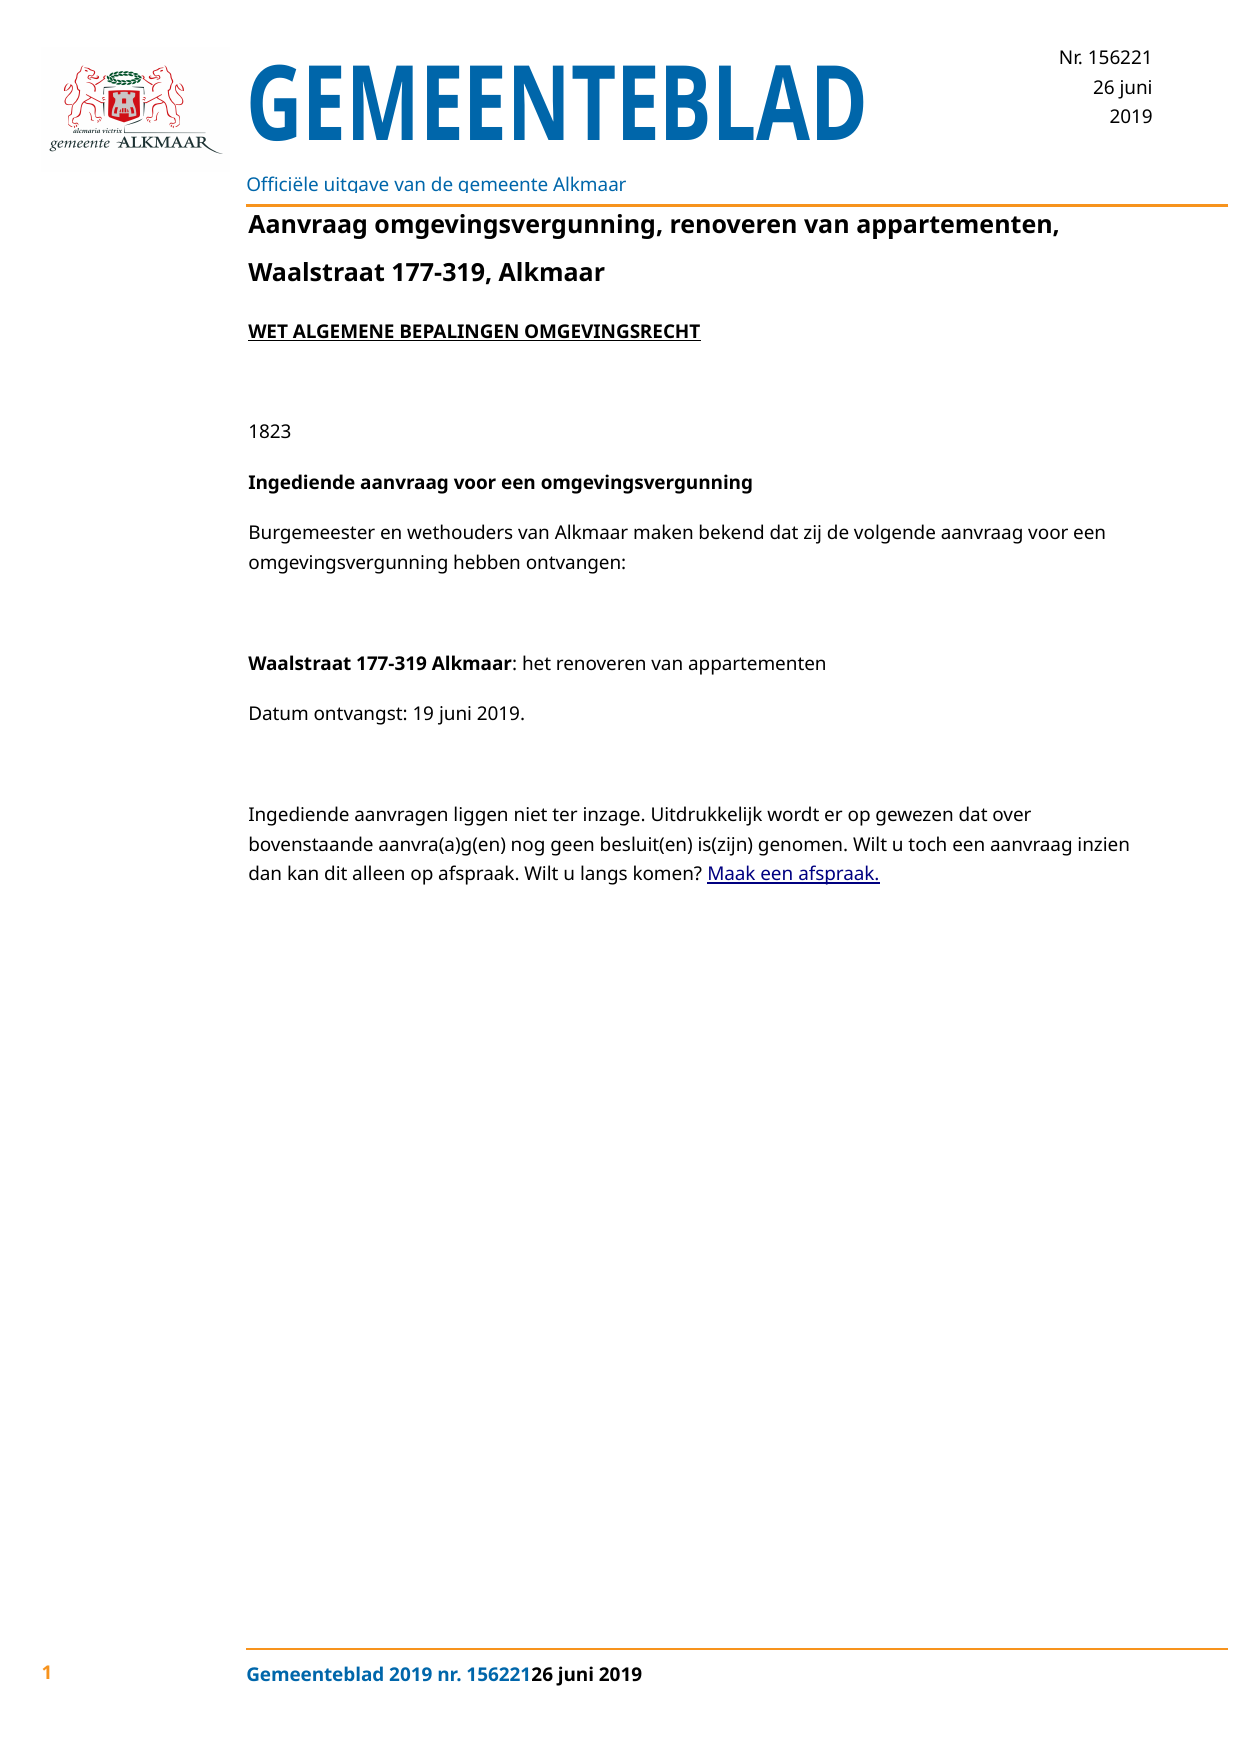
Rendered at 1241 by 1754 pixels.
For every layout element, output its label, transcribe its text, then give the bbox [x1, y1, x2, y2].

text Aanvraag omgevingsvergunning, renoveren van appartementen, Waalstraat 177-319, Alkmaar [248, 207, 1152, 288]
text Datum ontvangst: 19 juni 2019. [248, 700, 1152, 726]
picture [41, 47, 231, 172]
text WET ALGEMENE BEPALINGEN OMGEVINGSRECHT [248, 318, 1152, 344]
text Burgemeester en wethouders van Alkmaar maken bekend dat zij de volgende aanvraag voor een omgevingsvergunning hebben ontvangen: [248, 519, 1152, 575]
text 1823 [248, 419, 1152, 444]
text Ingediende aanvraag voor een omgevingsvergunning [248, 469, 1152, 495]
text Waalstraat 177-319 Alkmaar: het renoveren van appartementen [248, 650, 1152, 676]
text Ingediende aanvragen liggen niet ter inzage. Uitdrukkelijk wordt er op gewezen dat over bovenstaande aanvra(a)g(en) nog geen besluit(en) is(zijn) genomen. Wilt u toch een aanvraag inzien dan kan dit alleen op afspraak. Wilt u langs komen? Maak een afspraak. [248, 801, 1152, 886]
